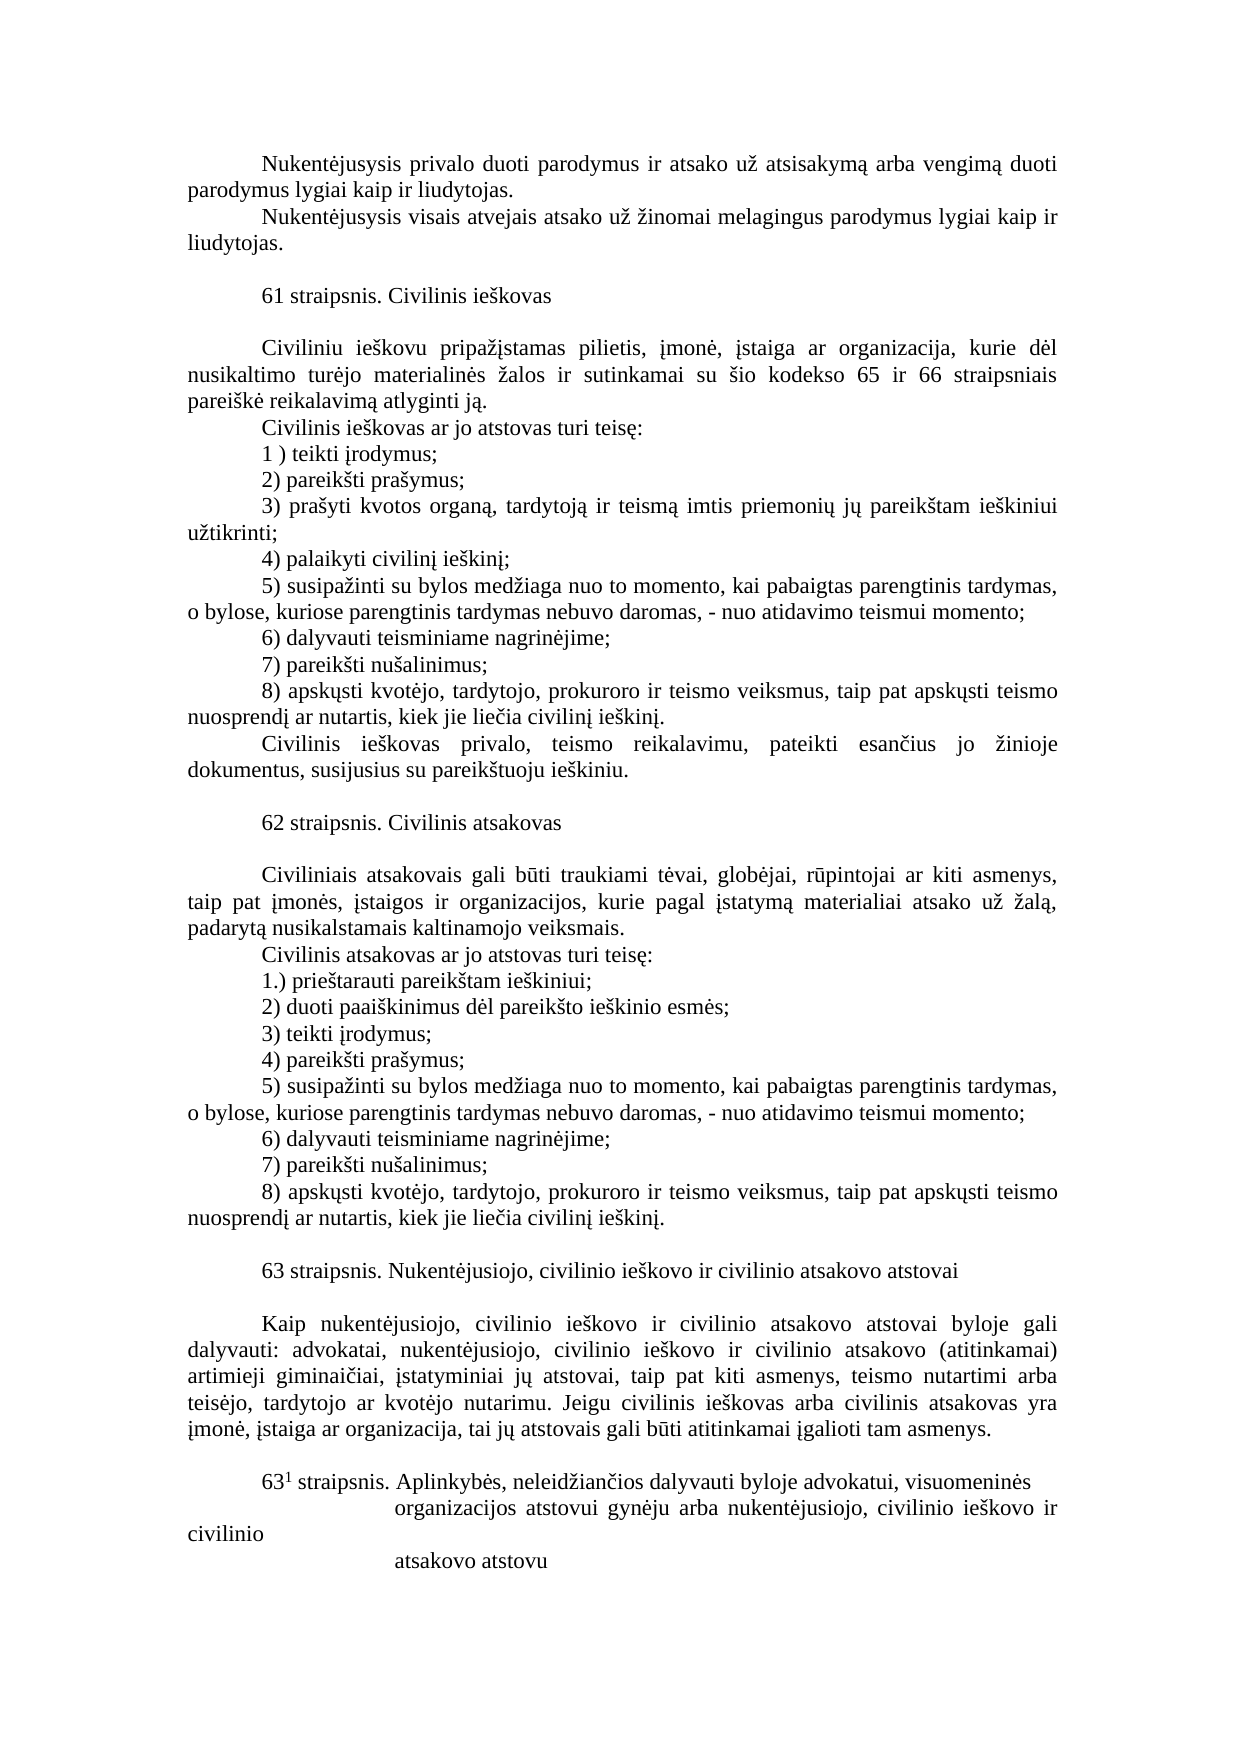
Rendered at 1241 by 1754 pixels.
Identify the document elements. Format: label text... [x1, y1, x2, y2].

text 61 straipsnis. Civilinis ieškovas [187, 282, 1059, 308]
text 1 ) teikti įrodymus; [187, 440, 1059, 466]
text 2) pareikšti prašymus; [187, 466, 1059, 493]
text 631 straipsnis. Aplinkybės, neleidžiančios dalyvauti byloje advokatui, visuomeninės [187, 1468, 1059, 1494]
text 6) dalyvauti teisminiame nagrinėjime; [187, 1125, 1059, 1151]
text 2) duoti paaiškinimus dėl pareikšto ieškinio esmės; [187, 993, 1059, 1020]
text 3) prašyti kvotos organą, tardytoją ir teismą imtis priemonių jų pareikštam ieškiniui užtikrinti; [187, 493, 1059, 545]
text 6) dalyvauti teisminiame nagrinėjime; [187, 624, 1059, 651]
text Nukentėjusysis privalo duoti parodymus ir atsako už atsisakymą arba vengimą duoti parodymus lygiai kaip ir liudytojas. [187, 150, 1059, 203]
text 8) apskųsti kvotėjo, tardytojo, prokuroro ir teismo veiksmus, taip pat apskųsti teismo nuosprendį ar nutartis, kiek jie liečia civilinį ieškinį. [187, 1178, 1059, 1231]
text Civilinis ieškovas privalo, teismo reikalavimu, pateikti esančius jo žinioje dokumentus, susijusius su pareikštuoju ieškiniu. [187, 730, 1059, 782]
text 4) pareikšti prašymus; [187, 1046, 1059, 1072]
text 4) palaikyti civilinį ieškinį; [187, 545, 1059, 572]
text 5) susipažinti su bylos medžiaga nuo to momento, kai pabaigtas parengtinis tardymas, o bylose, kuriose parengtinis tardymas nebuvo daromas, - nuo atidavimo teismui momento; [187, 1072, 1059, 1125]
text 63 straipsnis. Nukentėjusiojo, civilinio ieškovo ir civilinio atsakovo atstovai [187, 1257, 1059, 1283]
text 62 straipsnis. Civilinis atsakovas [187, 809, 1059, 835]
text atsakovo atstovu [187, 1547, 1059, 1573]
text 7) pareikšti nušalinimus; [187, 1151, 1059, 1178]
text organizacijos atstovui gynėju arba nukentėjusiojo, civilinio ieškovo ir civilinio [187, 1494, 1059, 1547]
text Civilinis ieškovas ar jo atstovas turi teisę: [187, 413, 1059, 440]
text 8) apskųsti kvotėjo, tardytojo, prokuroro ir teismo veiksmus, taip pat apskųsti teismo nuosprendį ar nutartis, kiek jie liečia civilinį ieškinį. [187, 677, 1059, 730]
text Civiliniais atsakovais gali būti traukiami tėvai, globėjai, rūpintojai ar kiti asmenys, taip pat įmonės, įstaigos ir organizacijos, kurie pagal įstatymą materialiai atsako už žalą, padarytą nusikalstamais kaltinamojo veiksmais. [187, 862, 1059, 941]
text 1.) prieštarauti pareikštam ieškiniui; [187, 967, 1059, 993]
text Civiliniu ieškovu pripažįstamas pilietis, įmonė, įstaiga ar organizacija, kurie dėl nusikaltimo turėjo materialinės žalos ir sutinkamai su šio kodekso 65 ir 66 straipsniais pareiškė reikalavimą atlyginti ją. [187, 334, 1059, 413]
text 5) susipažinti su bylos medžiaga nuo to momento, kai pabaigtas parengtinis tardymas, o bylose, kuriose parengtinis tardymas nebuvo daromas, - nuo atidavimo teismui momento; [187, 572, 1059, 624]
text Civilinis atsakovas ar jo atstovas turi teisę: [187, 941, 1059, 967]
text 3) teikti įrodymus; [187, 1020, 1059, 1046]
text 7) pareikšti nušalinimus; [187, 651, 1059, 677]
text Kaip nukentėjusiojo, civilinio ieškovo ir civilinio atsakovo atstovai byloje gali dalyvauti: advokatai, nukentėjusiojo, civilinio ieškovo ir civilinio atsakovo (atitinkamai) artimieji giminaičiai, įstatyminiai jų atstovai, taip pat kiti asmenys, teismo nutartimi arba teisėjo, tardytojo ar kvotėjo nutarimu. Jeigu civilinis ieškovas arba civilinis atsakovas yra įmonė, įstaiga ar organizacija, tai jų atstovais gali būti atitinkamai įgalioti tam asmenys. [187, 1309, 1059, 1441]
text Nukentėjusysis visais atvejais atsako už žinomai melagingus parodymus lygiai kaip ir liudytojas. [187, 203, 1059, 255]
